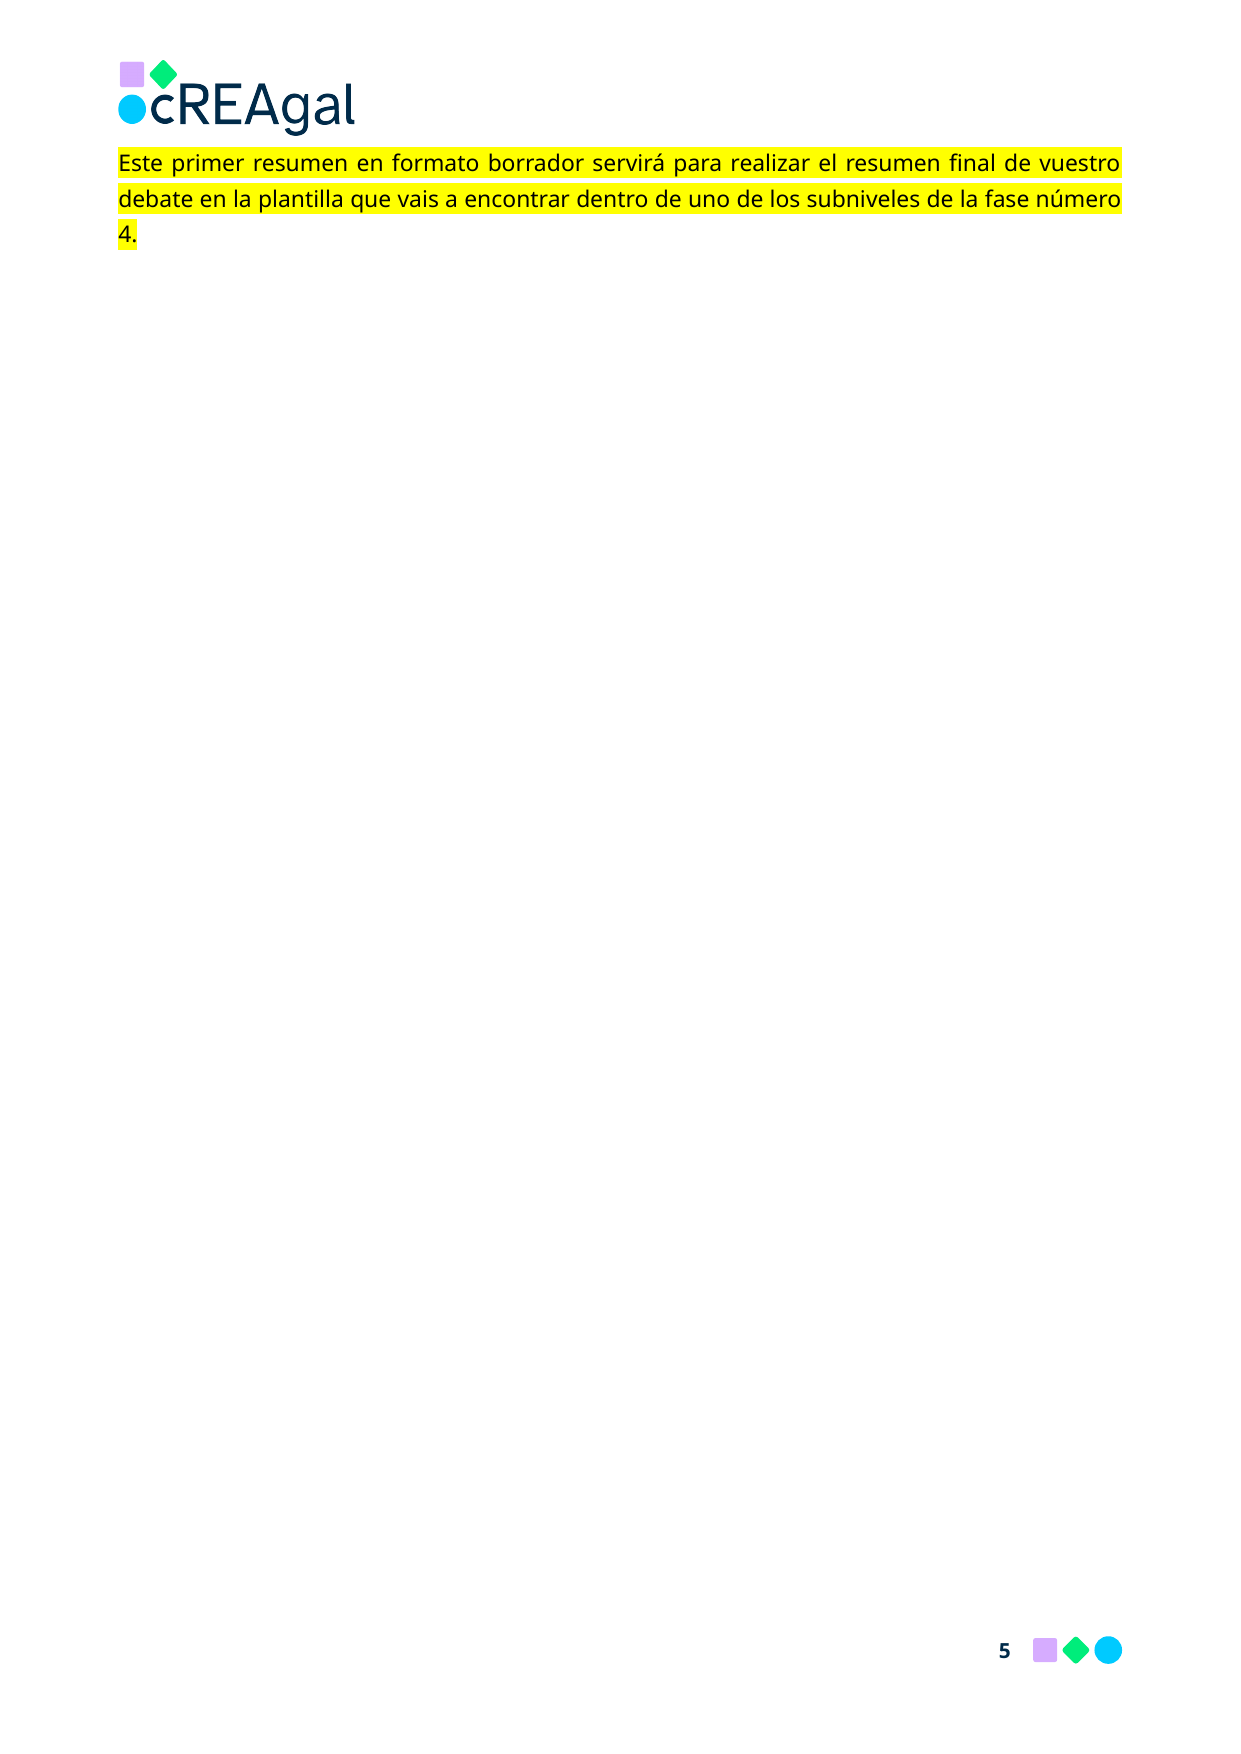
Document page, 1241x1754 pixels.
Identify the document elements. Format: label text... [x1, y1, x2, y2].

picture [118, 60, 355, 136]
text Este primer resumen en formato borrador servirá para realizar el resumen final de vuestro debate en la plantilla que vais a encontrar dentro de uno de los subniveles de la fase número 4. [118, 147, 1122, 250]
